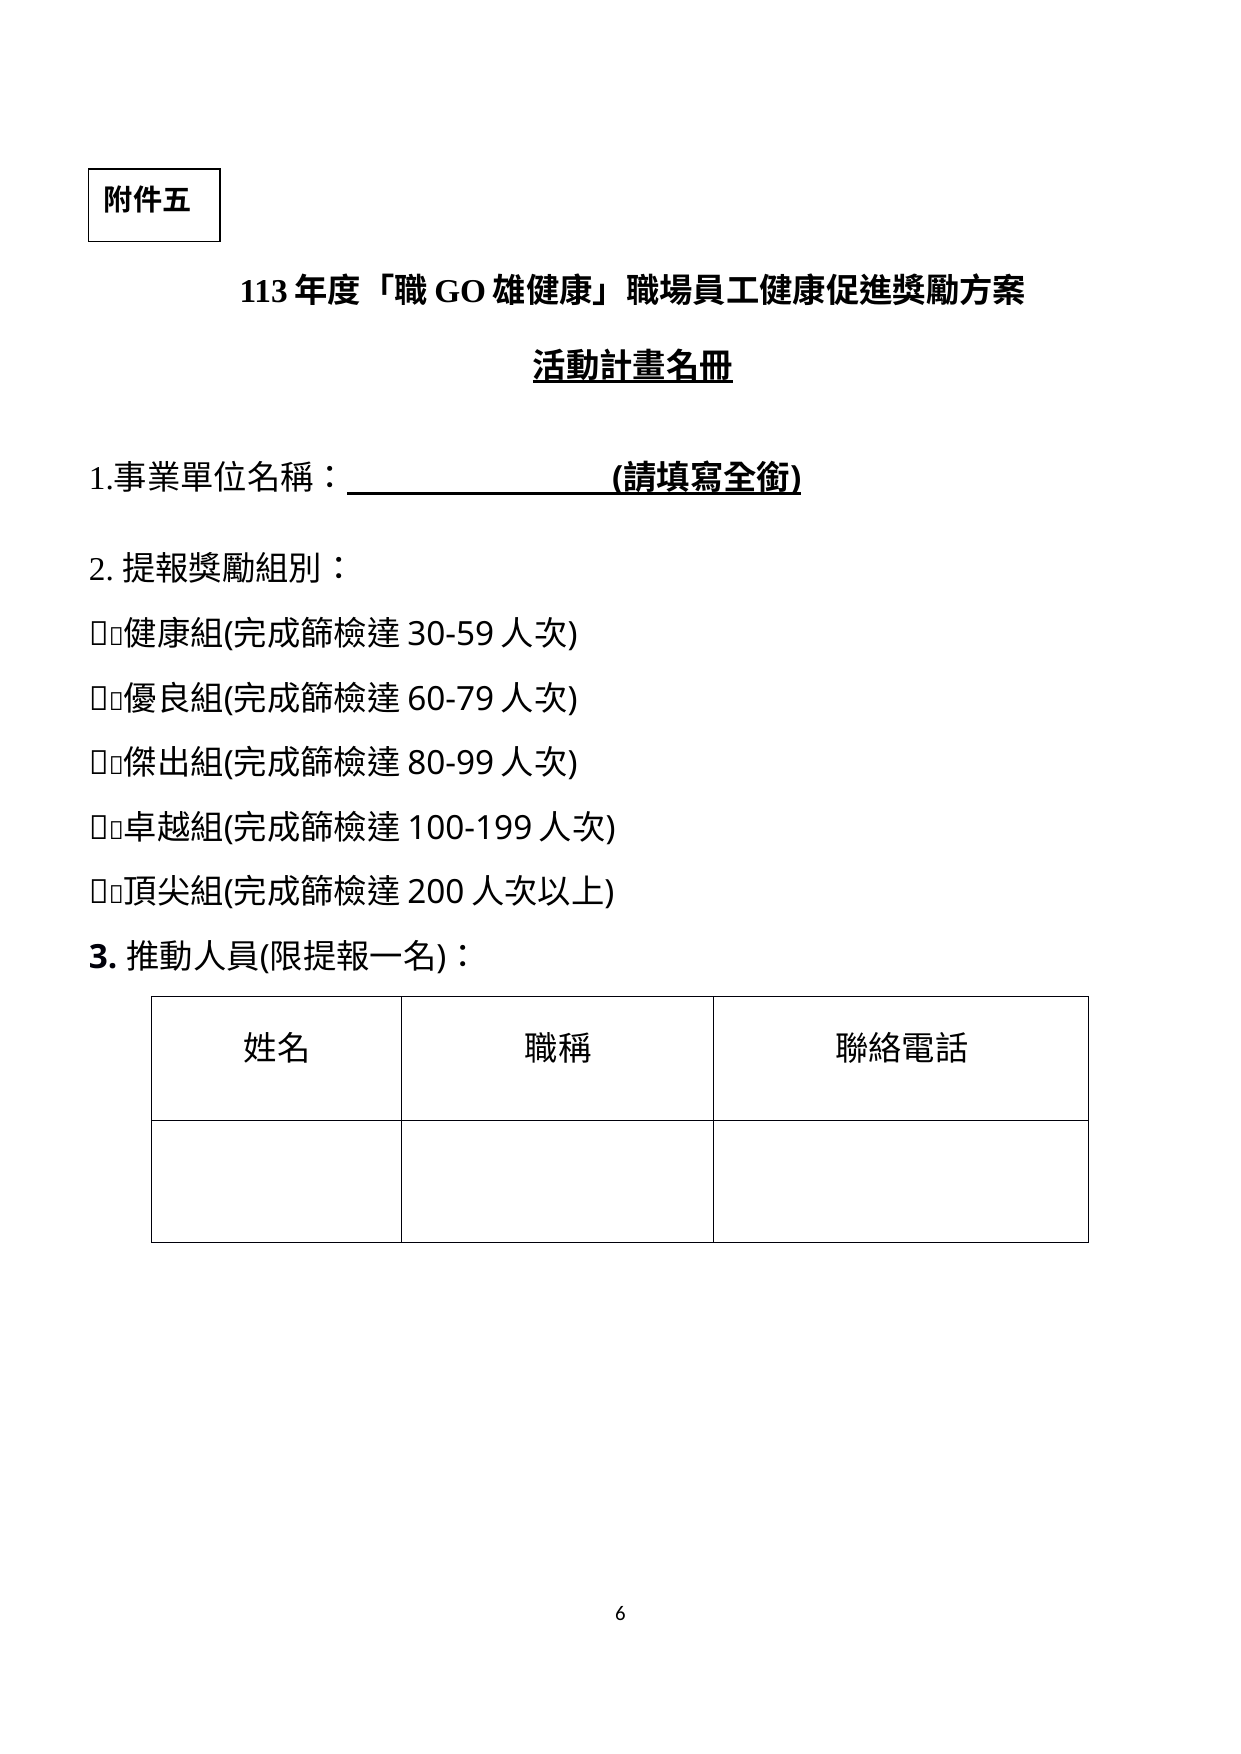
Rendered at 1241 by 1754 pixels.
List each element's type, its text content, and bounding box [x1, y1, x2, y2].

table_cell [714, 1121, 1088, 1242]
text 優良組(完成篩檢達60-79人次) [89, 673, 1152, 719]
text 頂尖組(完成篩檢達200人次以上) [89, 867, 1152, 913]
text 2. 提報獎勵組別： [89, 544, 1152, 590]
table_header 聯絡電話 [714, 997, 1088, 1120]
text 1.事業單位名稱： (請填寫全銜) [89, 432, 1152, 507]
table_header 職稱 [402, 997, 713, 1120]
table_cell [402, 1121, 713, 1242]
text 傑出組(完成篩檢達80-99人次) [89, 738, 1152, 784]
list 推動人員(限提報一名)： [89, 932, 1152, 977]
table_cell [152, 1121, 401, 1242]
text 健康組(完成篩檢達30-59人次) [89, 609, 1152, 654]
text 卓越組(完成篩檢達100-199人次) [89, 802, 1152, 848]
text 113年度「職GO雄健康」職場員工健康促進獎勵方案 活動計畫名冊 [114, 244, 1152, 394]
table_header 姓名 [152, 997, 401, 1120]
text 附件五 [104, 177, 205, 219]
